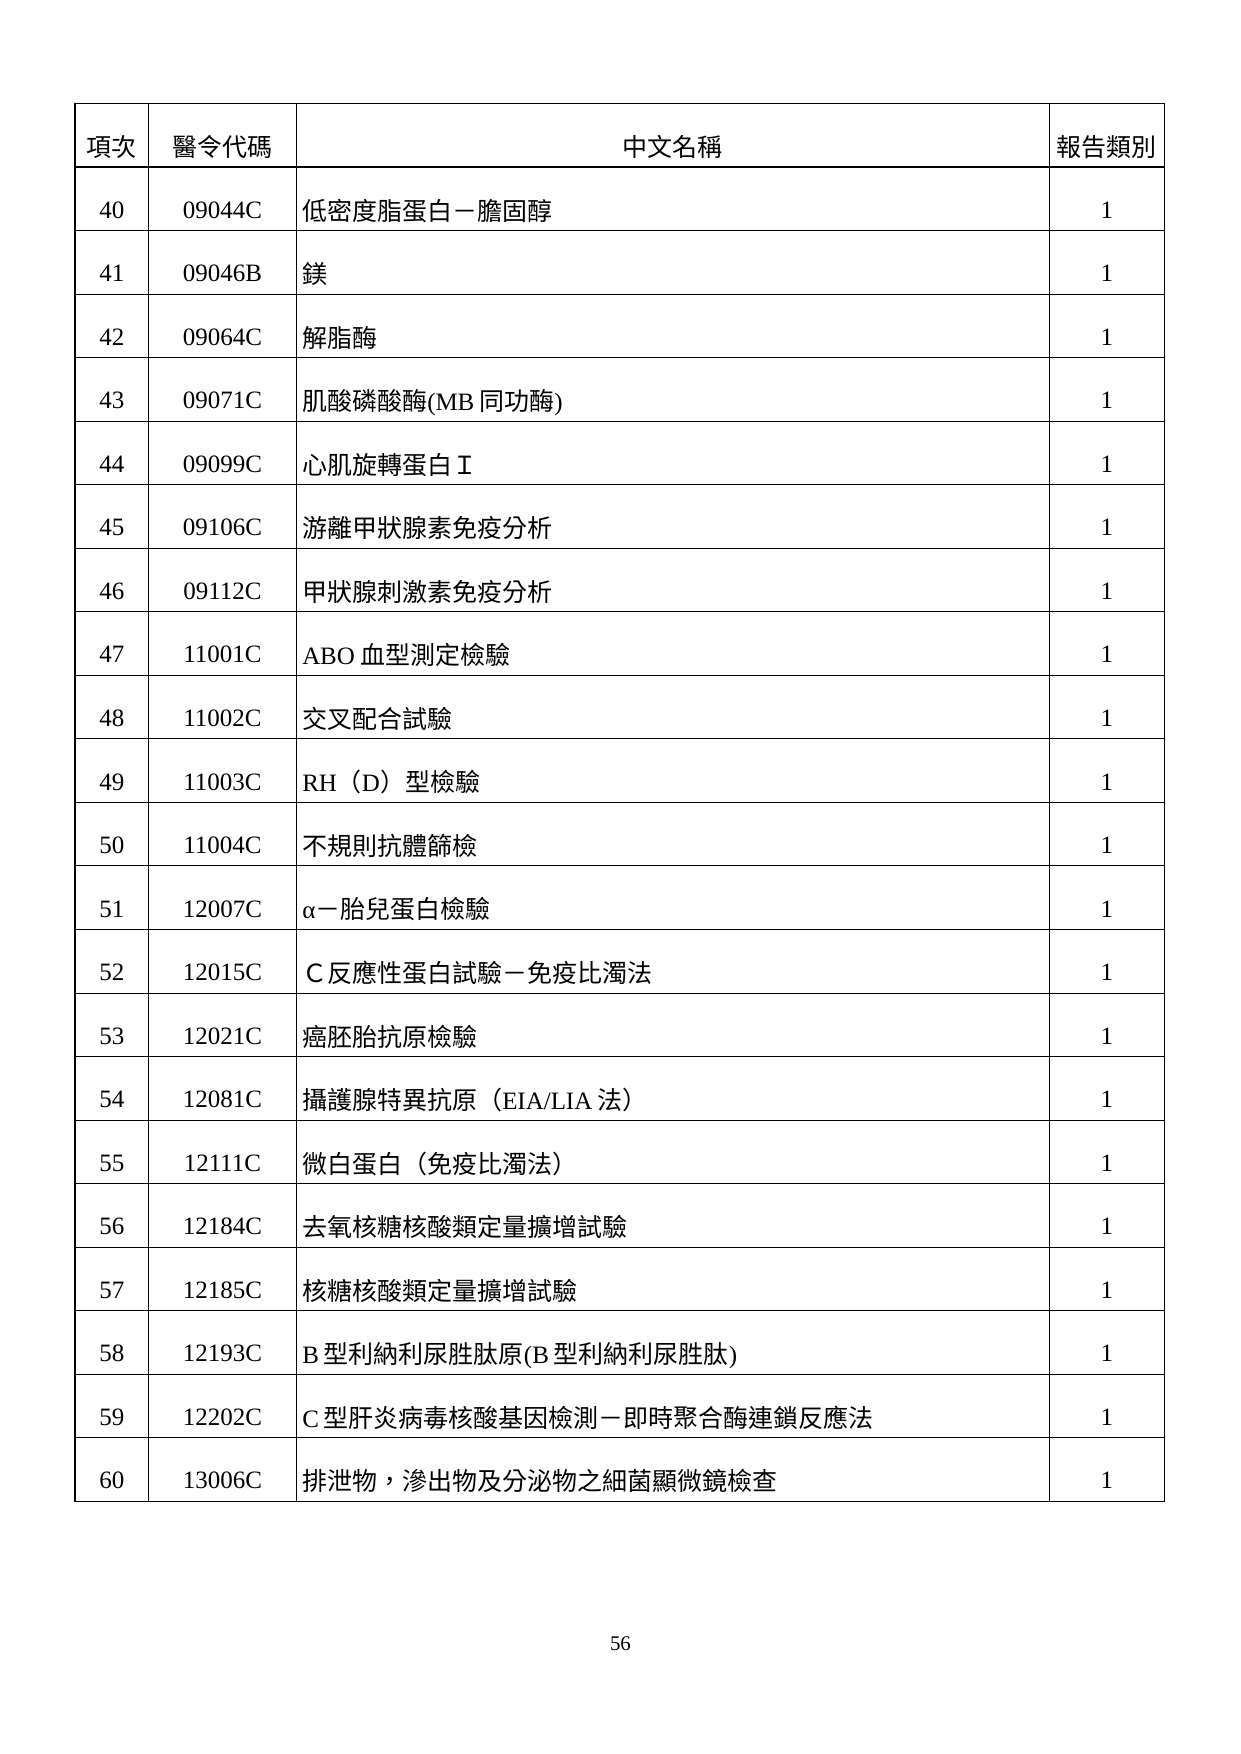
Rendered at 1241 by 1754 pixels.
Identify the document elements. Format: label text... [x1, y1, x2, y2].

table_cell 43 [76, 358, 148, 421]
table_header 項次 [76, 104, 148, 166]
table_cell 45 [76, 485, 148, 548]
table_cell 42 [76, 295, 148, 357]
table_cell 12185C [149, 1248, 296, 1310]
table_cell 11003C [149, 739, 296, 802]
table_cell 1 [1050, 1311, 1164, 1374]
table_cell 12021C [149, 994, 296, 1056]
table_cell 59 [76, 1375, 148, 1437]
table_cell 41 [76, 231, 148, 293]
table_cell 12193C [149, 1311, 296, 1374]
table_cell 癌胚胎抗原檢驗 [297, 994, 1049, 1056]
table_cell 12081C [149, 1057, 296, 1119]
table_cell 1 [1050, 1248, 1164, 1310]
table_cell Ｃ反應性蛋白試驗－免疫比濁法 [297, 930, 1049, 992]
table_cell B型利納利尿胜肽原(B型利納利尿胜肽) [297, 1311, 1049, 1374]
table_header 中文名稱 [297, 104, 1049, 166]
table_cell 12015C [149, 930, 296, 992]
table_cell 排泄物，滲出物及分泌物之細菌顯微鏡檢查 [297, 1438, 1049, 1501]
table_cell 09071C [149, 358, 296, 421]
table_header 醫令代碼 [149, 104, 296, 166]
table_cell 微白蛋白（免疫比濁法） [297, 1121, 1049, 1183]
table_cell 鎂 [297, 231, 1049, 293]
table_cell 58 [76, 1311, 148, 1374]
table_cell 1 [1050, 739, 1164, 802]
table_cell 09099C [149, 422, 296, 484]
table_cell 53 [76, 994, 148, 1056]
table_cell C型肝炎病毒核酸基因檢測－即時聚合酶連鎖反應法 [297, 1375, 1049, 1437]
table_cell 1 [1050, 866, 1164, 929]
table_cell α－胎兒蛋白檢驗 [297, 866, 1049, 929]
table_cell 12184C [149, 1184, 296, 1247]
table_cell 60 [76, 1438, 148, 1501]
table_cell 心肌旋轉蛋白Ｉ [297, 422, 1049, 484]
table_cell 51 [76, 866, 148, 929]
table_cell 12111C [149, 1121, 296, 1183]
table_cell 55 [76, 1121, 148, 1183]
table_cell 40 [76, 168, 148, 230]
table_cell 肌酸磷酸酶(MB同功酶) [297, 358, 1049, 421]
table_cell RH（D）型檢驗 [297, 739, 1049, 802]
table_cell 1 [1050, 612, 1164, 675]
table_cell 47 [76, 612, 148, 675]
table_cell 12007C [149, 866, 296, 929]
table_cell 09044C [149, 168, 296, 230]
table_cell 57 [76, 1248, 148, 1310]
table_cell 1 [1050, 231, 1164, 293]
table_cell 48 [76, 676, 148, 738]
table_cell 1 [1050, 803, 1164, 865]
table_cell 1 [1050, 1184, 1164, 1247]
table_cell 1 [1050, 485, 1164, 548]
table_cell 核糖核酸類定量擴增試驗 [297, 1248, 1049, 1310]
table_cell 1 [1050, 676, 1164, 738]
table_cell 13006C [149, 1438, 296, 1501]
table_cell 12202C [149, 1375, 296, 1437]
table_cell 解脂酶 [297, 295, 1049, 357]
table_cell 游離甲狀腺素免疫分析 [297, 485, 1049, 548]
table_cell 1 [1050, 1438, 1164, 1501]
table_cell 不規則抗體篩檢 [297, 803, 1049, 865]
table_cell 1 [1050, 168, 1164, 230]
table_cell 去氧核糖核酸類定量擴增試驗 [297, 1184, 1049, 1247]
table_cell 1 [1050, 549, 1164, 611]
table_cell 甲狀腺刺激素免疫分析 [297, 549, 1049, 611]
table_cell ABO血型測定檢驗 [297, 612, 1049, 675]
table_cell 09112C [149, 549, 296, 611]
table_cell 52 [76, 930, 148, 992]
table_cell 1 [1050, 422, 1164, 484]
table_cell 09046B [149, 231, 296, 293]
table_cell 44 [76, 422, 148, 484]
table_cell 11002C [149, 676, 296, 738]
table_cell 09064C [149, 295, 296, 357]
table_cell 1 [1050, 358, 1164, 421]
table_cell 交叉配合試驗 [297, 676, 1049, 738]
table_cell 1 [1050, 1375, 1164, 1437]
table_header 報告類別 [1050, 104, 1164, 166]
table_cell 1 [1050, 295, 1164, 357]
table_cell 1 [1050, 930, 1164, 992]
table_cell 49 [76, 739, 148, 802]
table_cell 1 [1050, 1121, 1164, 1183]
table_cell 50 [76, 803, 148, 865]
table_cell 攝護腺特異抗原（EIA/LIA法） [297, 1057, 1049, 1119]
table_cell 11004C [149, 803, 296, 865]
table_cell 1 [1050, 994, 1164, 1056]
table_cell 46 [76, 549, 148, 611]
table_cell 09106C [149, 485, 296, 548]
table_cell 低密度脂蛋白－膽固醇 [297, 168, 1049, 230]
table_cell 54 [76, 1057, 148, 1119]
table_cell 11001C [149, 612, 296, 675]
table_cell 1 [1050, 1057, 1164, 1119]
table_cell 56 [76, 1184, 148, 1247]
